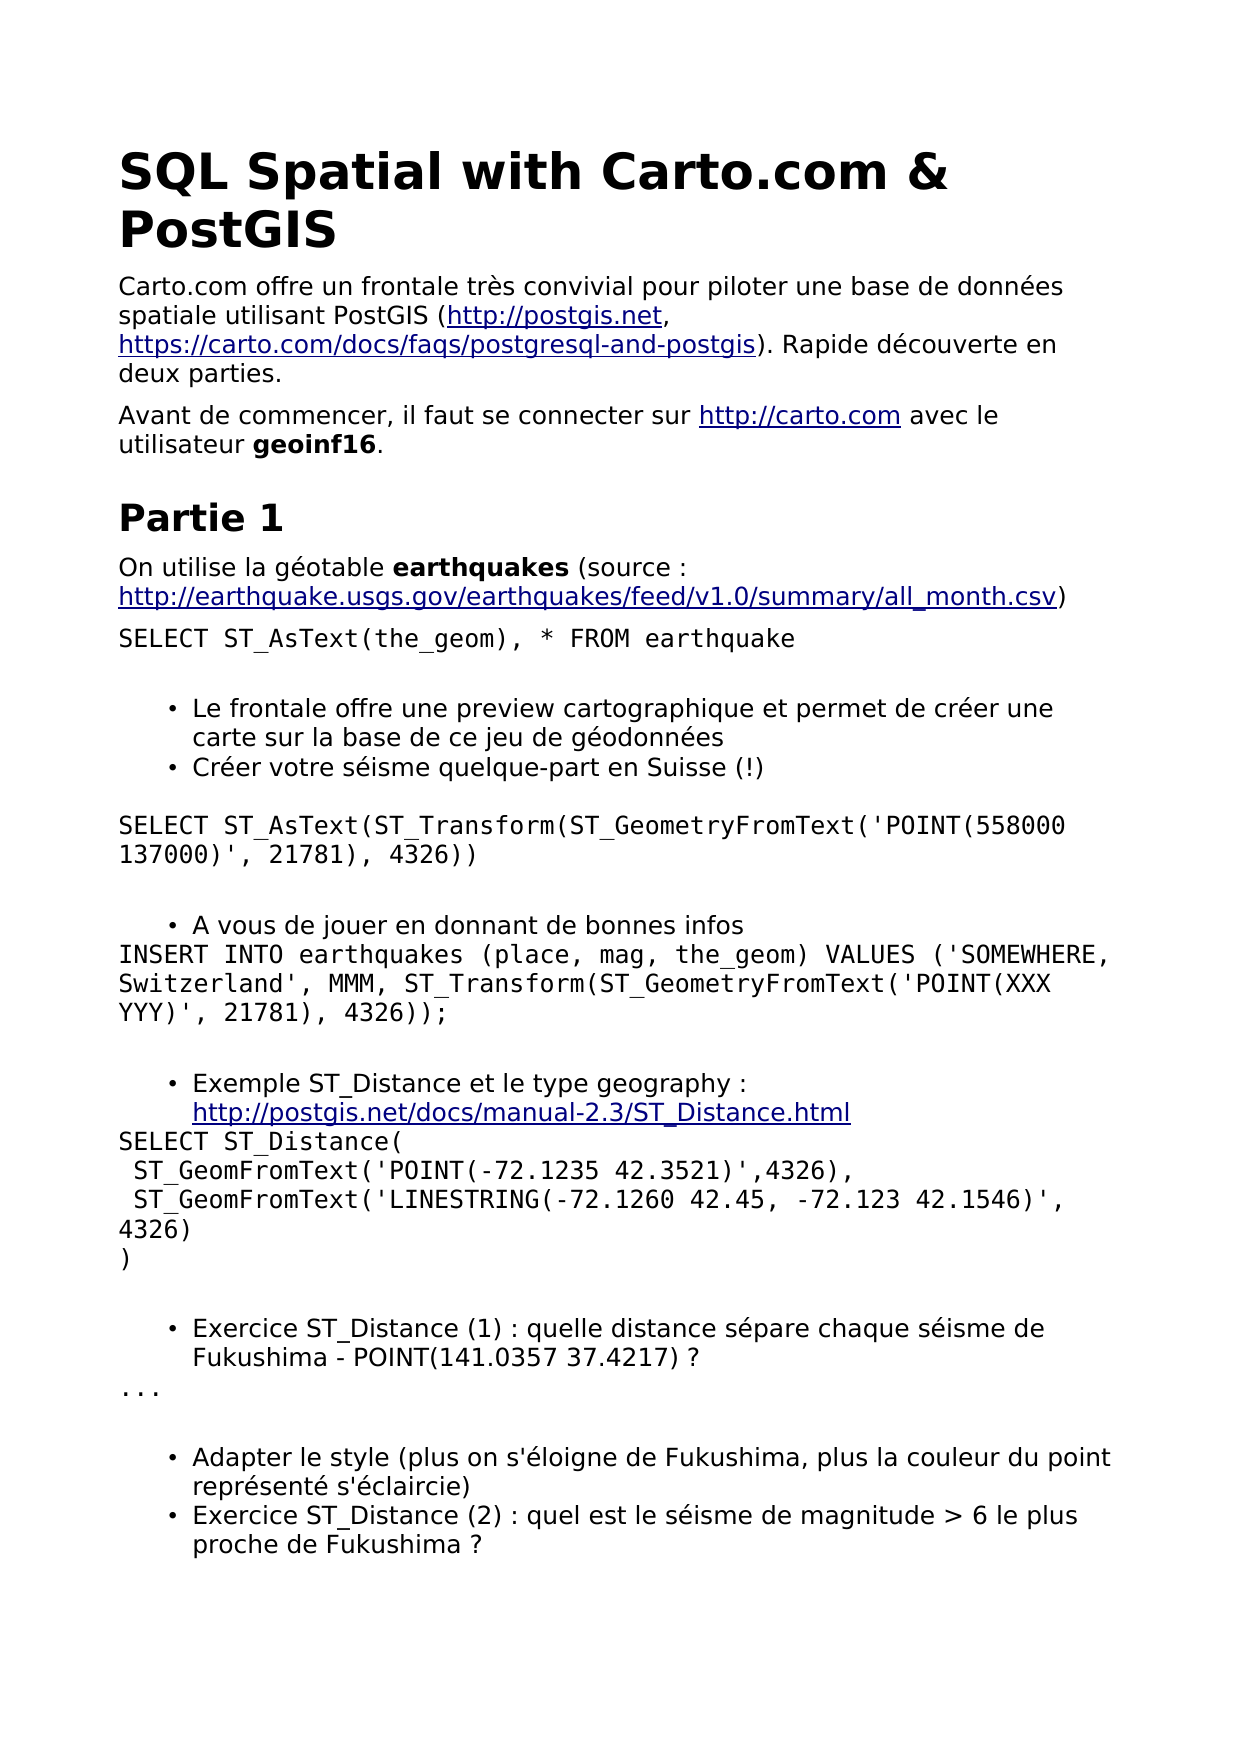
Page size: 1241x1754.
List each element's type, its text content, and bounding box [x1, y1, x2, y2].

text ... [118, 1373, 1122, 1402]
subtitle SQL Spatial with Carto.com & PostGIS [118, 143, 1122, 259]
text INSERT INTO earthquakes (place, mag, the_geom) VALUES ('SOMEWHERE, Switzerland', MMM, ST_Transform(ST_GeometryFromText('POINT(XXX YYY)', 21781), 4326)); [118, 940, 1122, 1028]
list Créer votre séisme quelque-part en Suisse (!) [177, 753, 1122, 782]
subtitle Partie 1 [118, 497, 1122, 541]
list A vous de jouer en donnant de bonnes infos [177, 911, 1122, 940]
text SELECT ST_AsText(ST_Transform(ST_GeometryFromText('POINT(558000 137000)', 21781), 4326)) [118, 811, 1122, 870]
text SELECT ST_AsText(the_geom), * FROM earthquake [118, 624, 1122, 653]
list Le frontale offre une preview cartographique et permet de créer une carte sur la base de ce jeu de géodonnées [177, 694, 1122, 753]
list Adapter le style (plus on s'éloigne de Fukushima, plus la couleur du point représenté s'éclaircie) [177, 1443, 1122, 1501]
text SELECT ST_Distance( ST_GeomFromText('POINT(-72.1235 42.3521)',4326), ST_GeomFromText('LINESTRING(-72.1260 42.45, -72.123 42.1546)', 4326) ) [118, 1127, 1122, 1273]
text On utilise la géotable earthquakes (source : http://earthquake.usgs.gov/earthquakes/feed/v1.0/summary/all_month.csv) [118, 553, 1122, 612]
list Exercice ST_Distance (2) : quel est le séisme de magnitude > 6 le plus proche de Fukushima ? [177, 1501, 1122, 1560]
text Carto.com offre un frontale très convivial pour piloter une base de données spatiale utilisant PostGIS (http://postgis.net, https://carto.com/docs/faqs/postgresql-and-postgis). Rapide découverte en deux parties. [118, 272, 1122, 389]
list Exercice ST_Distance (1) : quelle distance sépare chaque séisme de Fukushima - POINT(141.0357 37.4217) ? [177, 1314, 1122, 1373]
text Avant de commencer, il faut se connecter sur http://carto.com avec le utilisateur geoinf16. [118, 401, 1122, 459]
list Exemple ST_Distance et le type geography : http://postgis.net/docs/manual-2.3/ST_Distance.html [177, 1069, 1122, 1127]
